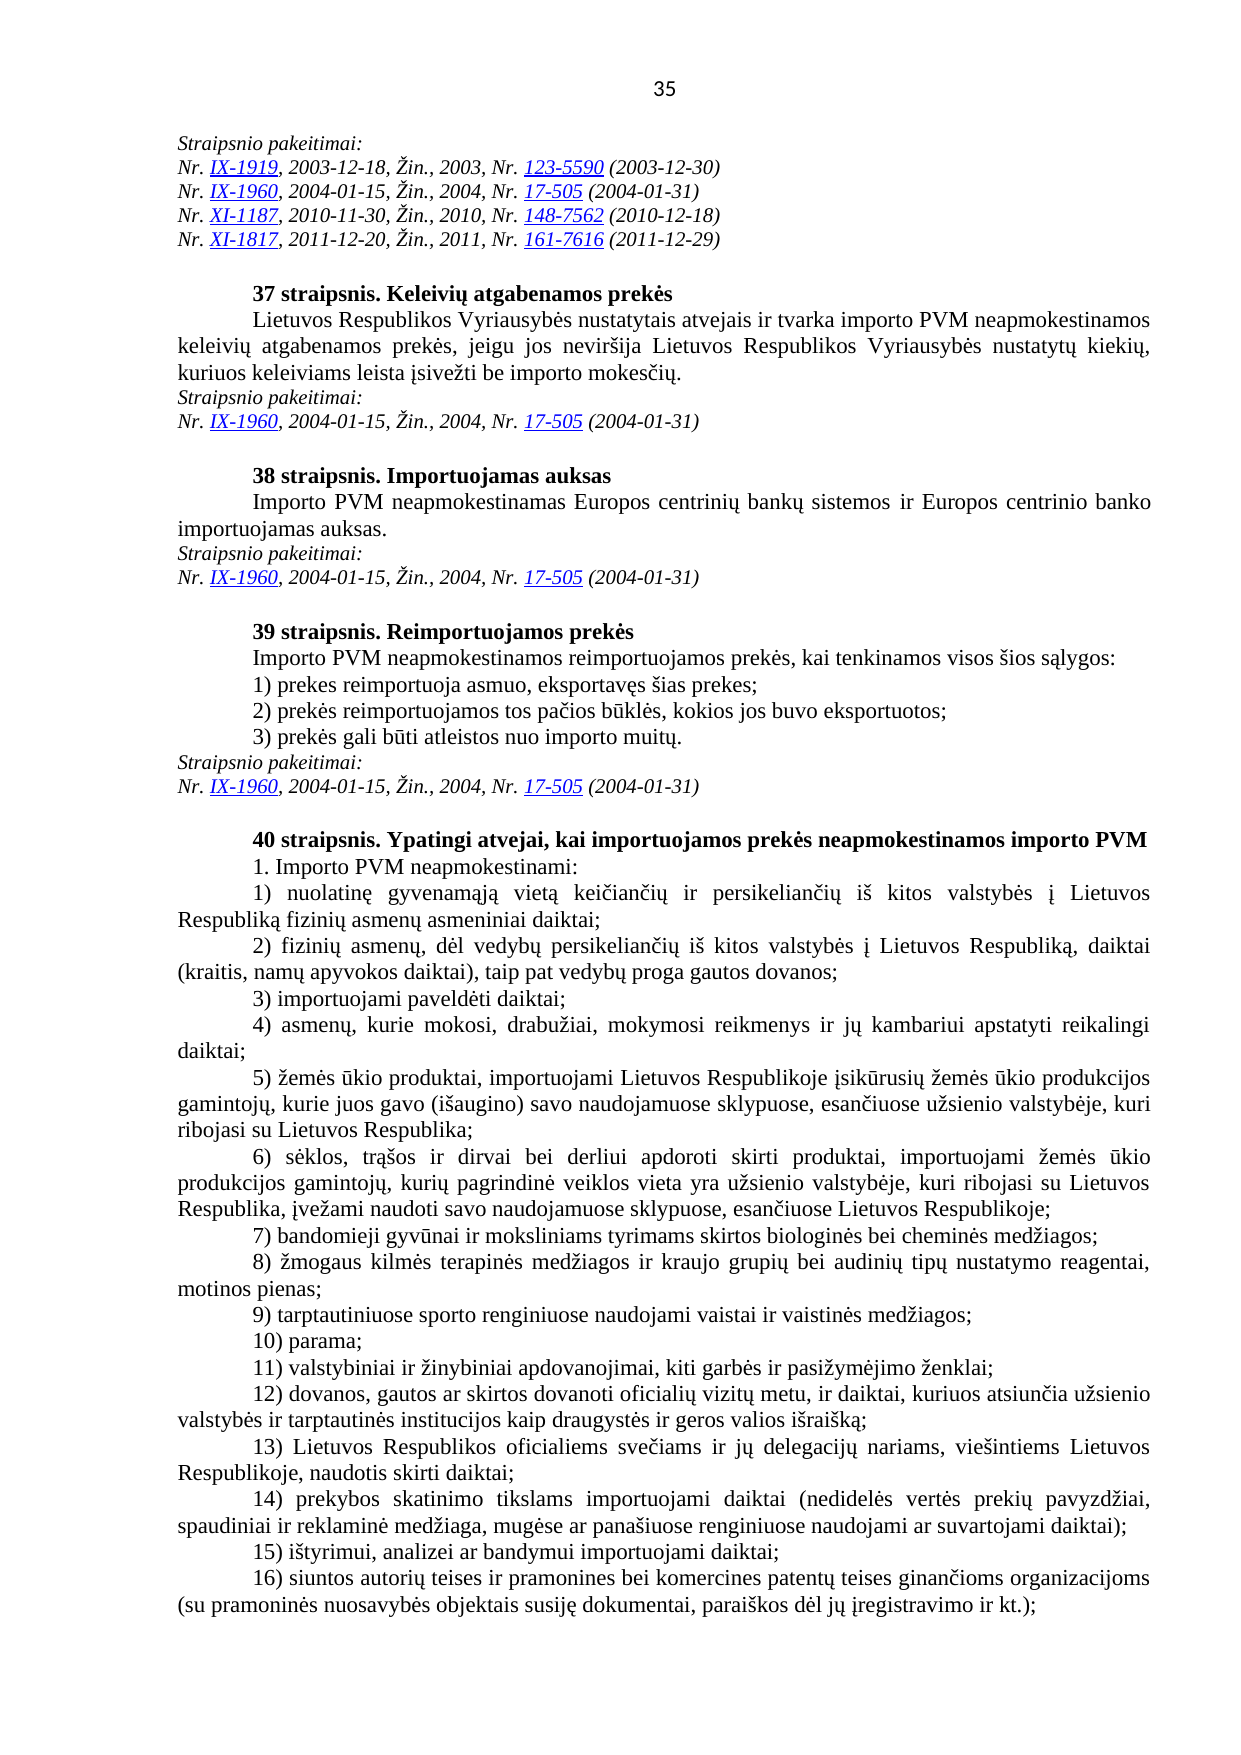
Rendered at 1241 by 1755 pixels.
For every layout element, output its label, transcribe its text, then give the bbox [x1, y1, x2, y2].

text Lietuvos Respublikos Vyriausybės nustatytais atvejais ir tvarka importo PVM neapmokestinamos keleivių atgabenamos prekės, jeigu jos neviršija Lietuvos Respublikos Vyriausybės nustatytų kiekių, kuriuos keleiviams leista įsivežti be importo mokesčių. [177, 306, 1152, 385]
text 2) fizinių asmenų, dėl vedybų persikeliančių iš kitos valstybės į Lietuvos Respubliką, daiktai (kraitis, namų apyvokos daiktai), taip pat vedybų proga gautos dovanos; [177, 932, 1152, 985]
text Nr. IX-1960, 2004-01-15, Žin., 2004, Nr. 17-505 (2004-01-31) [177, 179, 1152, 203]
text Nr. IX-1960, 2004-01-15, Žin., 2004, Nr. 17-505 (2004-01-31) [177, 565, 1152, 589]
text Nr. XI-1187, 2010-11-30, Žin., 2010, Nr. 148-7562 (2010-12-18) [177, 203, 1152, 227]
text 6) sėklos, trąšos ir dirvai bei derliui apdoroti skirti produktai, importuojami žemės ūkio produkcijos gamintojų, kurių pagrindinė veiklos vieta yra užsienio valstybėje, kuri ribojasi su Lietuvos Respublika, įvežami naudoti savo naudojamuose sklypuose, esančiuose Lietuvos Respublikoje; [177, 1143, 1152, 1222]
text 9) tarptautiniuose sporto renginiuose naudojami vaistai ir vaistinės medžiagos; [177, 1301, 1152, 1327]
text Straipsnio pakeitimai: [177, 541, 1152, 565]
text 1) prekes reimportuoja asmuo, eksportavęs šias prekes; [177, 671, 1152, 697]
text Nr. XI-1817, 2011-12-20, Žin., 2011, Nr. 161-7616 (2011-12-29) [177, 227, 1152, 251]
text 10) parama; [177, 1327, 1152, 1354]
text 40 straipsnis. Ypatingi atvejai, kai importuojamos prekės neapmokestinamos importo PVM [252, 827, 1152, 853]
text 1) nuolatinę gyvenamąją vietą keičiančių ir persikeliančių iš kitos valstybės į Lietuvos Respubliką fizinių asmenų asmeniniai daiktai; [177, 879, 1152, 932]
text Nr. IX-1960, 2004-01-15, Žin., 2004, Nr. 17-505 (2004-01-31) [177, 409, 1152, 433]
text 8) žmogaus kilmės terapinės medžiagos ir kraujo grupių bei audinių tipų nustatymo reagentai, motinos pienas; [177, 1248, 1152, 1301]
text Straipsnio pakeitimai: [177, 131, 1152, 155]
text 37 straipsnis. Keleivių atgabenamos prekės [177, 280, 1152, 306]
text 38 straipsnis. Importuojamas auksas [177, 462, 1152, 488]
text 7) bandomieji gyvūnai ir moksliniams tyrimams skirtos biologinės bei cheminės medžiagos; [177, 1222, 1152, 1248]
text 5) žemės ūkio produktai, importuojami Lietuvos Respublikoje įsikūrusių žemės ūkio produkcijos gamintojų, kurie juos gavo (išaugino) savo naudojamuose sklypuose, esančiuose užsienio valstybėje, kuri ribojasi su Lietuvos Respublika; [177, 1064, 1152, 1143]
text 3) prekės gali būti atleistos nuo importo muitų. [177, 723, 1152, 750]
text 1. Importo PVM neapmokestinami: [177, 853, 1152, 879]
text 16) siuntos autorių teises ir pramonines bei komercines patentų teises ginančioms organizacijoms (su pramoninės nuosavybės objektais susiję dokumentai, paraiškos dėl jų įregistravimo ir kt.); [177, 1564, 1152, 1617]
text Straipsnio pakeitimai: [177, 750, 1152, 774]
text Nr. IX-1960, 2004-01-15, Žin., 2004, Nr. 17-505 (2004-01-31) [177, 774, 1152, 798]
text 2) prekės reimportuojamos tos pačios būklės, kokios jos buvo eksportuotos; [177, 697, 1152, 723]
text Nr. IX-1919, 2003-12-18, Žin., 2003, Nr. 123-5590 (2003-12-30) [177, 155, 1152, 179]
text Importo PVM neapmokestinamas Europos centrinių bankų sistemos ir Europos centrinio banko importuojamas auksas. [177, 488, 1152, 541]
text 13) Lietuvos Respublikos oficialiems svečiams ir jų delegacijų nariams, viešintiems Lietuvos Respublikoje, naudotis skirti daiktai; [177, 1433, 1152, 1485]
text 3) importuojami paveldėti daiktai; [177, 985, 1152, 1011]
text 12) dovanos, gautos ar skirtos dovanoti oficialių vizitų metu, ir daiktai, kuriuos atsiunčia užsienio valstybės ir tarptautinės institucijos kaip draugystės ir geros valios išraišką; [177, 1380, 1152, 1433]
text 15) ištyrimui, analizei ar bandymui importuojami daiktai; [177, 1538, 1152, 1564]
text 39 straipsnis. Reimportuojamos prekės [177, 618, 1152, 644]
text 14) prekybos skatinimo tikslams importuojami daiktai (nedidelės vertės prekių pavyzdžiai, spaudiniai ir reklaminė medžiaga, mugėse ar panašiuose renginiuose naudojami ar suvartojami daiktai); [177, 1485, 1152, 1538]
text Straipsnio pakeitimai: [177, 385, 1152, 409]
text 11) valstybiniai ir žinybiniai apdovanojimai, kiti garbės ir pasižymėjimo ženklai; [177, 1354, 1152, 1380]
text 4) asmenų, kurie mokosi, drabužiai, mokymosi reikmenys ir jų kambariui apstatyti reikalingi daiktai; [177, 1011, 1152, 1064]
text Importo PVM neapmokestinamos reimportuojamos prekės, kai tenkinamos visos šios sąlygos: [177, 644, 1152, 671]
